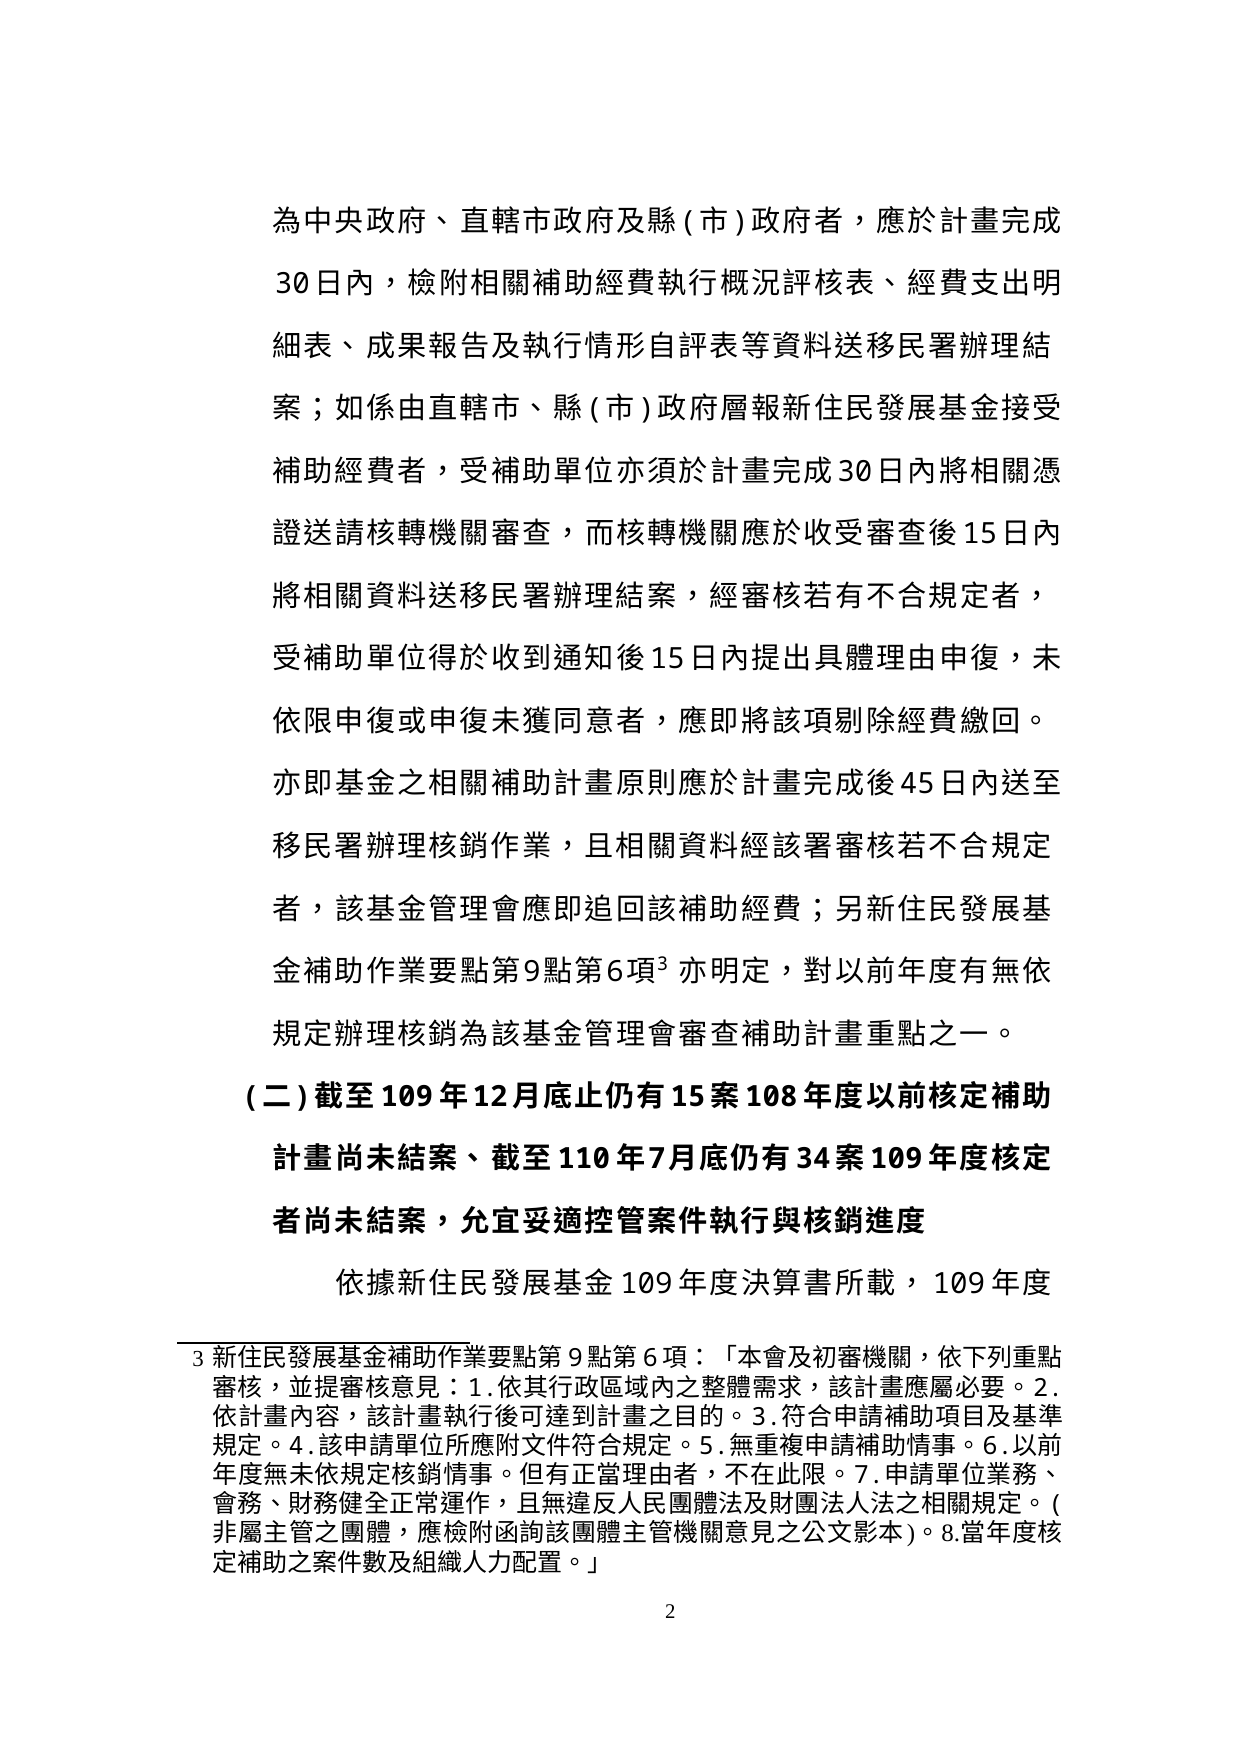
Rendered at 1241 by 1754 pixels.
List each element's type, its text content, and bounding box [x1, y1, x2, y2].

text (二)截至109年12月底止仍有15案108年度以前核定補助計畫尚未結案、截至110年7月底仍有34案109年度核定者尚未結案，允宜妥適控管案件執行與核銷進度 [236, 1052, 1063, 1240]
text 依據新住民發展基金109年度決算書所載，109年度 [266, 1240, 1063, 1302]
text 新住民發展基金補助作業要點第9點第6項：「本會及初審機關，依下列重點審核，並提審核意見：1.依其行政區域內之整體需求，該計畫應屬必要。2.依計畫內容，該計畫執行後可達到計畫之目的。3.符合申請補助項目及基準規定。4.該申請單位所應附文件符合規定。5.無重複申請補助情事。6.以前年度無未依規定核銷情事。但有正當理由者，不在此限。7.申請單位業務、會務、財務健全正常運作，且無違反人民團體法及財團法人法之相關規定。(非屬主管之團體，應檢附函詢該團體主管機關意見之公文影本)。8.當年度核定補助之案件數及組織人力配置。」 [192, 1343, 1063, 1577]
text 為有效規劃運用新住民發展基金，移民署訂有新住民發展基金補助作業要點以資規範，依據該要點第10點第4項第5款第1目、第2目及第6款之規定，受補助單位如為中央政府、直轄市政府及縣(市)政府者，應於計畫完成30日內，檢附相關補助經費執行概況評核表、經費支出明細表、成果報告及執行情形自評表等資料送移民署辦理結案；如係由直轄市、縣(市)政府層報新住民發展基金接受補助經費者，受補助單位亦須於計畫完成30日內將相關憑證送請核轉機關審查，而核轉機關應於收受審查後15日內將相關資料送移民署辦理結案，經審核若有不合規定者，受補助單位得於收到通知後15日內提出具體理由申復，未依限申復或申復未獲同意者，應即將該項剔除經費繳回。亦即基金之相關補助計畫原則應於計畫完成後45日內送至移民署辦理核銷作業，且相關資料經該署審核若不合規定者，該基金管理會應即追回該補助經費；另新住民發展基金補助作業要點第9點第6項亦明定，對以前年度有無依規定辦理核銷為該基金管理會審查補助計畫重點之一。 [266, 177, 1063, 1052]
